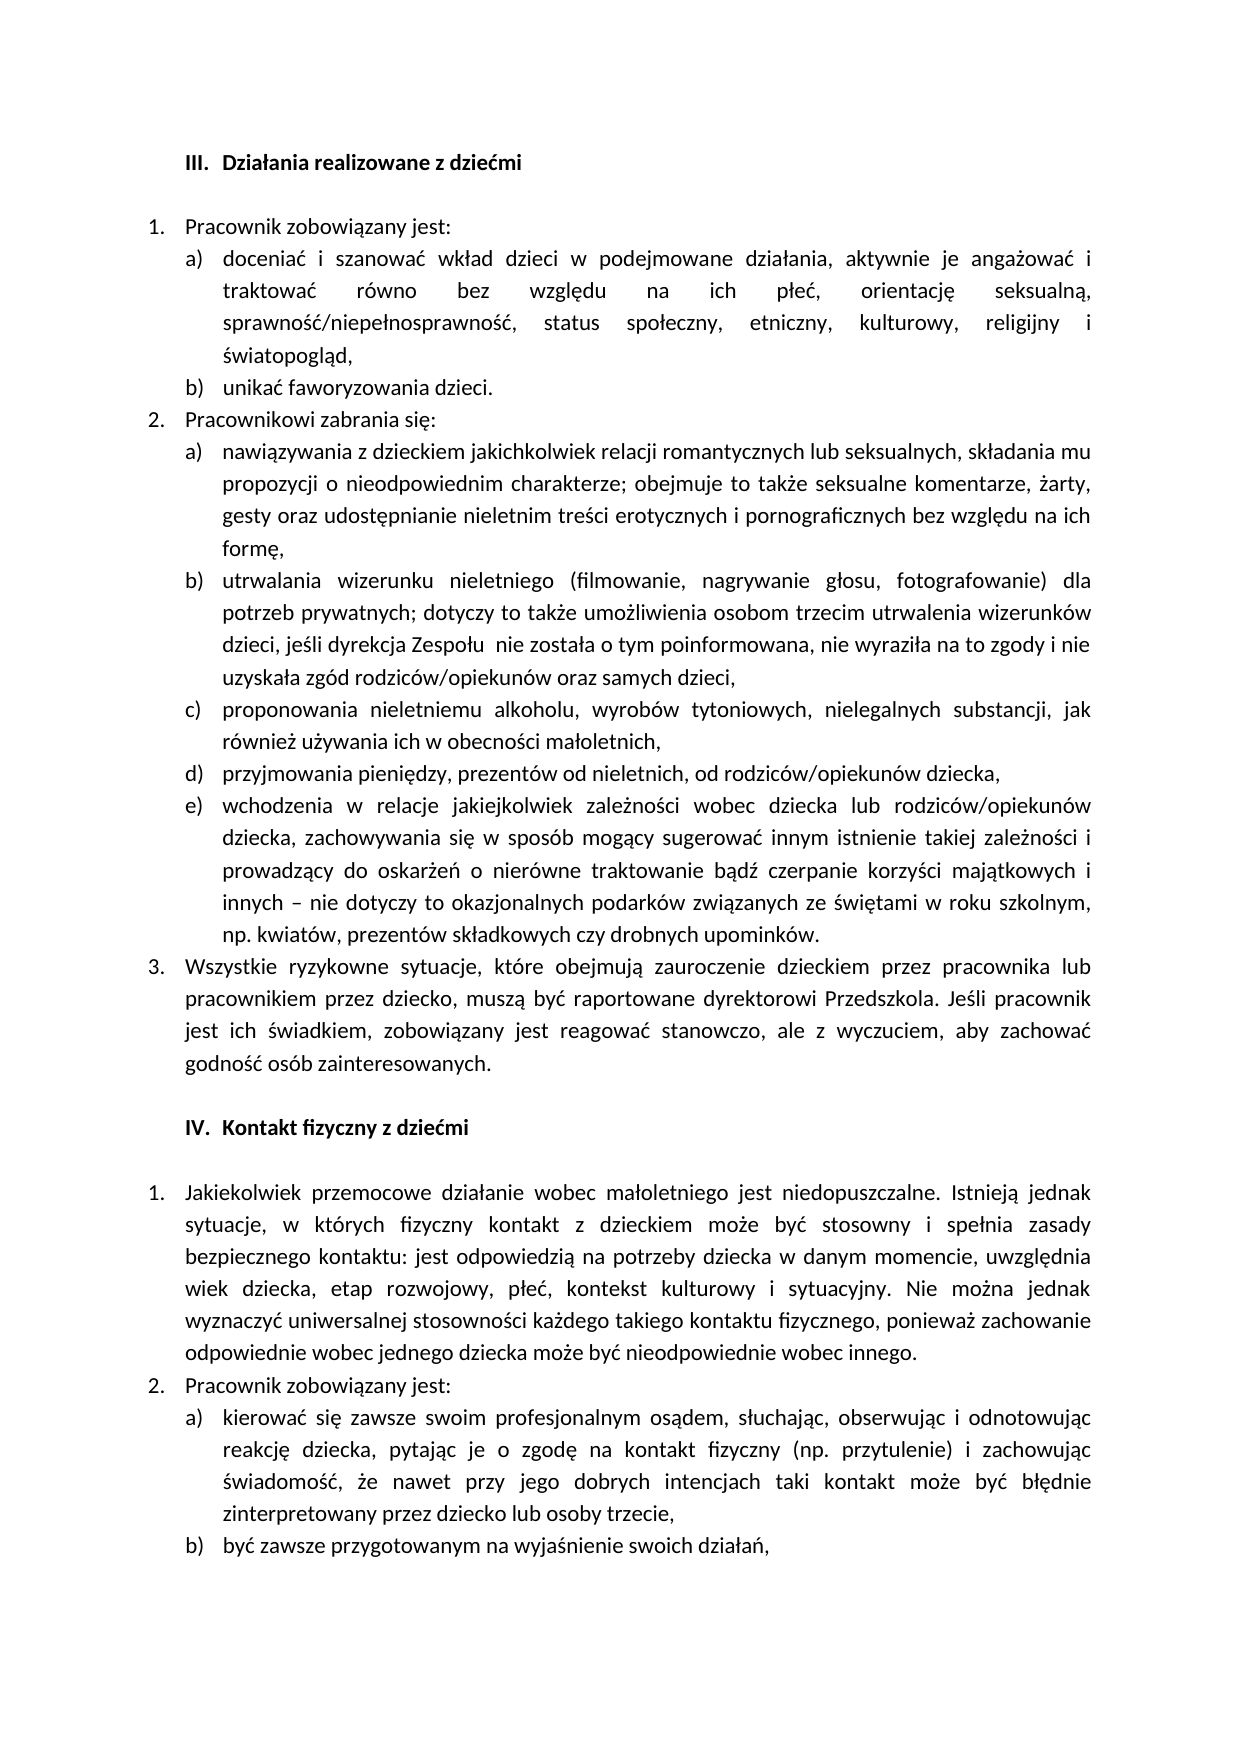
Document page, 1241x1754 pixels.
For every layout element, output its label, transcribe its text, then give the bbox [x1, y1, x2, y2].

list wchodzenia w relacje jakiejkolwiek zależności wobec dziecka lub rodziców/opiekunów dziecka, zachowywania się w sposób mogący sugerować innym istnienie takiej zależności i prowadzący do oskarżeń o nierówne traktowanie bądź czerpanie korzyści majątkowych i innych – nie dotyczy to okazjonalnych podarków związanych ze świętami w roku szkolnym, np. kwiatów, prezentów składkowych czy drobnych upominków. [185, 791, 1093, 948]
list przyjmowania pieniędzy, prezentów od nieletnich, od rodziców/opiekunów dziecka, [185, 759, 1093, 787]
list Wszystkie ryzykowne sytuacje, które obejmują zauroczenie dzieckiem przez pracownika lub pracownikiem przez dziecko, muszą być raportowane dyrektorowi Przedszkola. Jeśli pracownik jest ich świadkiem, zobowiązany jest reagować stanowczo, ale z wyczuciem, aby zachować godność osób zainteresowanych. [148, 952, 1093, 1077]
list proponowania nieletniemu alkoholu, wyrobów tytoniowych, nielegalnych substancji, jak również używania ich w obecności małoletnich, [185, 695, 1093, 755]
list doceniać i szanować wkład dzieci w podejmowane działania, aktywnie je angażować i traktować równo bez względu na ich płeć, orientację seksualną, sprawność/niepełnosprawność, status społeczny, etniczny, kulturowy, religijny i światopogląd, [185, 244, 1093, 369]
list być zawsze przygotowanym na wyjaśnienie swoich działań, [185, 1532, 1093, 1560]
list kierować się zawsze swoim profesjonalnym osądem, słuchając, obserwując i odnotowując reakcję dziecka, pytając je o zgodę na kontakt fizyczny (np. przytulenie) i zachowując świadomość, że nawet przy jego dobrych intencjach taki kontakt może być błędnie zinterpretowany przez dziecko lub osoby trzecie, [185, 1403, 1093, 1527]
list Pracownik zobowiązany jest: [148, 212, 1093, 240]
list Pracownik zobowiązany jest: [148, 1371, 1093, 1399]
list unikać faworyzowania dzieci. [185, 373, 1093, 401]
list utrwalania wizerunku nieletniego (filmowanie, nagrywanie głosu, fotografowanie) dla potrzeb prywatnych; dotyczy to także umożliwienia osobom trzecim utrwalenia wizerunków dzieci, jeśli dyrekcja Zespołu nie została o tym poinformowana, nie wyraziła na to zgody i nie uzyskała zgód rodziców/opiekunów oraz samych dzieci, [185, 566, 1093, 691]
list Działania realizowane z dziećmi [185, 148, 1093, 176]
list nawiązywania z dzieckiem jakichkolwiek relacji romantycznych lub seksualnych, składania mu propozycji o nieodpowiednim charakterze; obejmuje to także seksualne komentarze, żarty, gesty oraz udostępnianie nieletnim treści erotycznych i pornograficznych bez względu na ich formę, [185, 437, 1093, 562]
list Kontakt fizyczny z dziećmi [185, 1113, 1093, 1141]
list Pracownikowi zabrania się: [148, 405, 1093, 433]
list Jakiekolwiek przemocowe działanie wobec małoletniego jest niedopuszczalne. Istnieją jednak sytuacje, w których fizyczny kontakt z dzieckiem może być stosowny i spełnia zasady bezpiecznego kontaktu: jest odpowiedzią na potrzeby dziecka w danym momencie, uwzględnia wiek dziecka, etap rozwojowy, płeć, kontekst kulturowy i sytuacyjny. Nie można jednak wyznaczyć uniwersalnej stosowności każdego takiego kontaktu fizycznego, ponieważ zachowanie odpowiednie wobec jednego dziecka może być nieodpowiednie wobec innego. [148, 1178, 1093, 1367]
